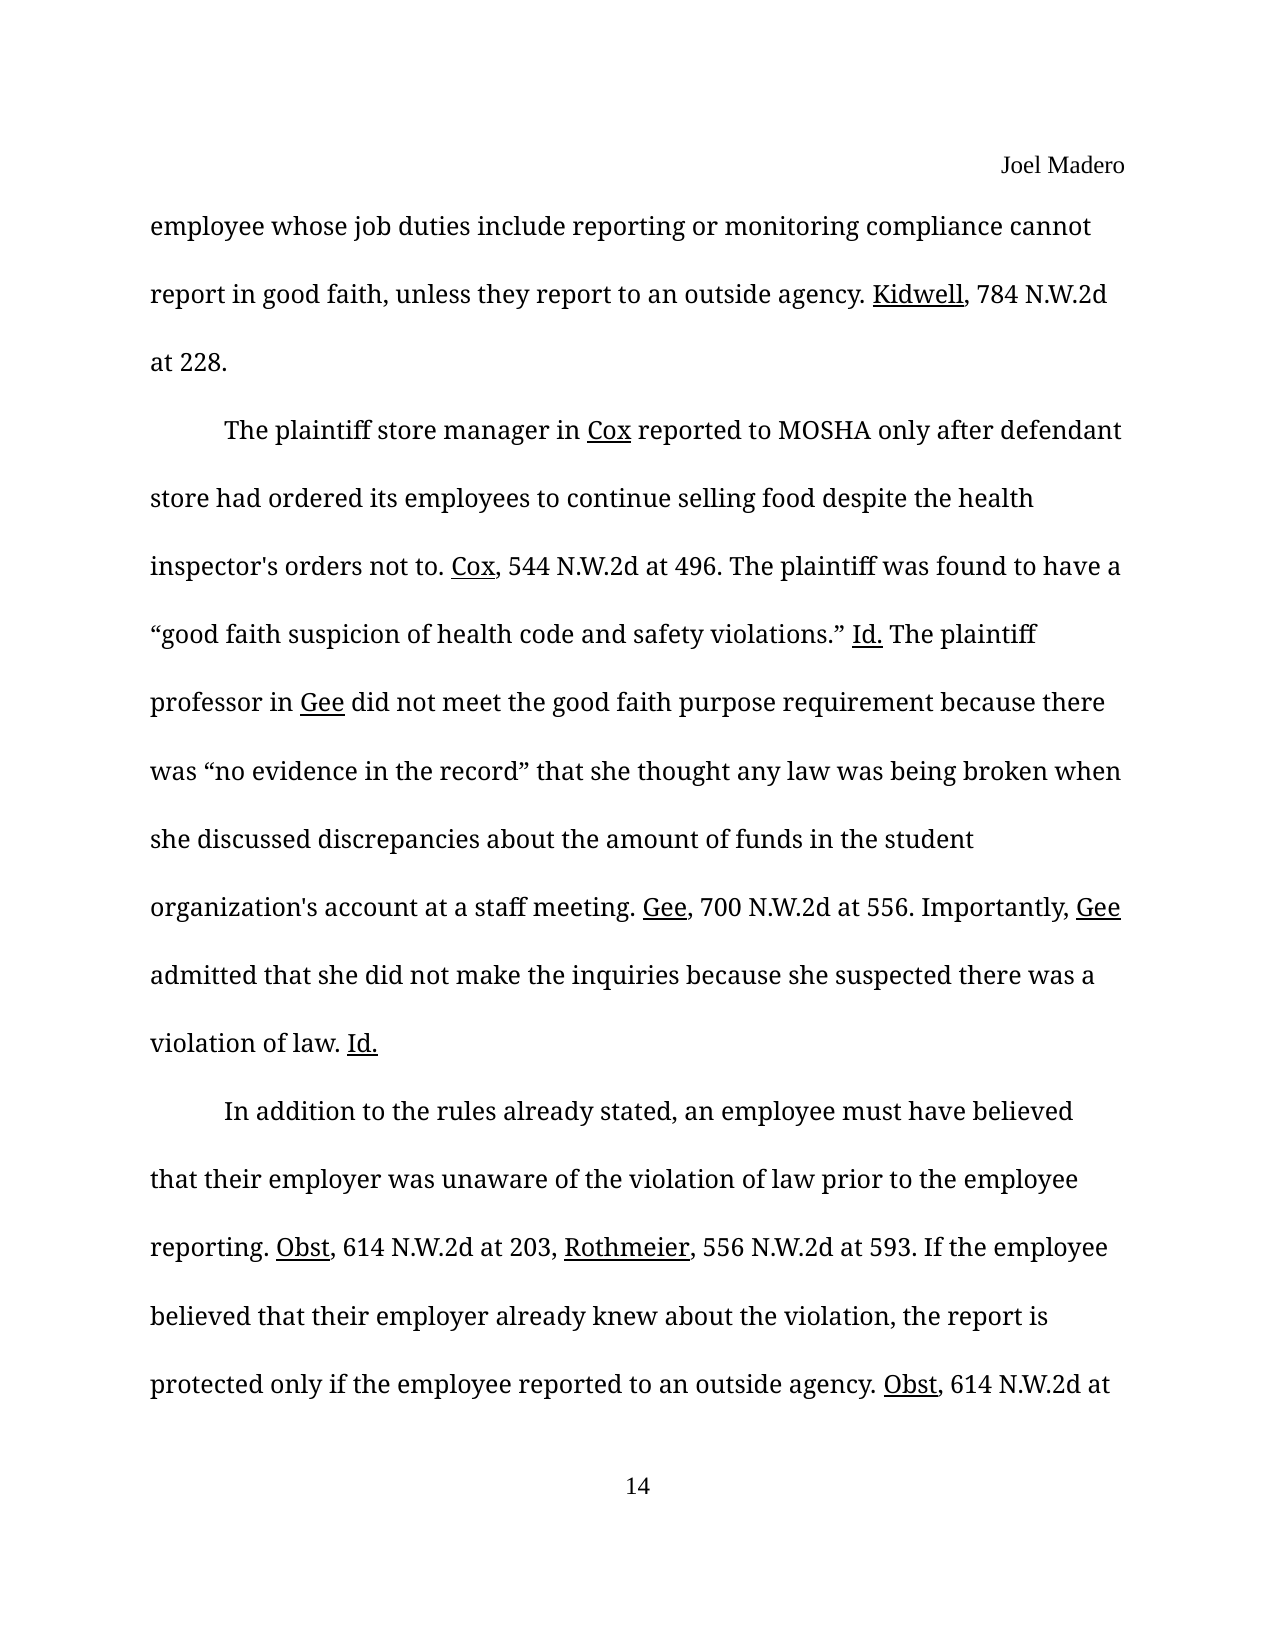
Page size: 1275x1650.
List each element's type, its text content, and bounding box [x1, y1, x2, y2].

text employee whose job duties include reporting or monitoring compliance cannot report in good faith, unless they report to an outside agency. Kidwell, 784 N.W.2d at 228. [150, 208, 1125, 378]
text The plaintiff store manager in Cox reported to MOSHA only after defendant store had ordered its employees to continue selling food despite the health inspector's orders not to. Cox, 544 N.W.2d at 496. The plaintiff was found to have a “good faith suspicion of health code and safety violations.” Id. The plaintiff professor in Gee did not meet the good faith purpose requirement because there was “no evidence in the record” that she thought any law was being broken when she discussed discrepancies about the amount of funds in the student organization's account at a staff meeting. Gee, 700 N.W.2d at 556. Importantly, Gee admitted that she did not make the inquiries because she suspected there was a violation of law. Id. [150, 413, 1125, 1060]
text In addition to the rules already stated, an employee must have believed that their employer was unaware of the violation of law prior to the employee reporting. Obst, 614 N.W.2d at 203, Rothmeier, 556 N.W.2d at 593. If the employee believed that their employer already knew about the violation, the report is protected only if the employee reported to an outside agency. Obst, 614 N.W.2d at [150, 1094, 1125, 1400]
